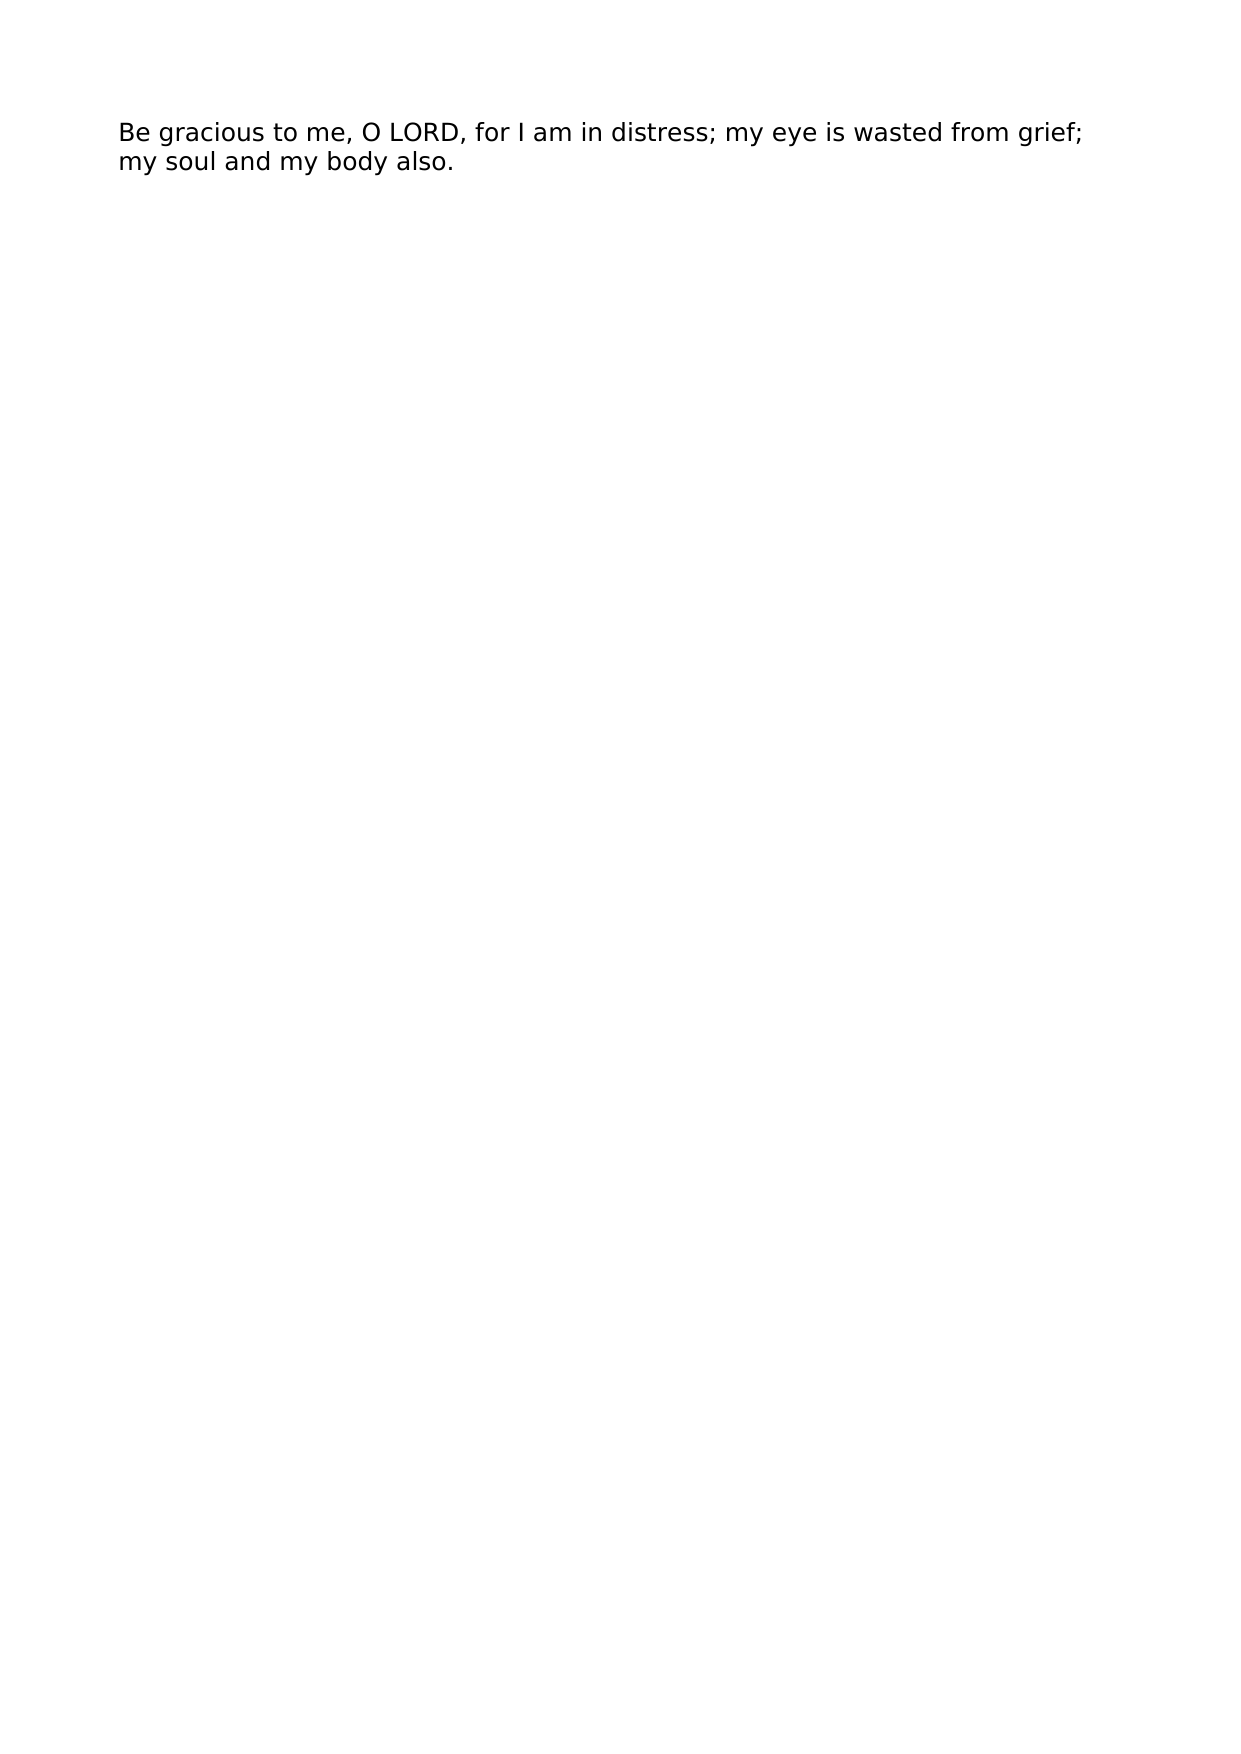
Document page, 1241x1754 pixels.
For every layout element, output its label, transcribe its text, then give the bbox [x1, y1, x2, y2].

text Be gracious to me, O LORD, for I am in distress; my eye is wasted from grief; my soul and my body also. [118, 118, 1122, 176]
